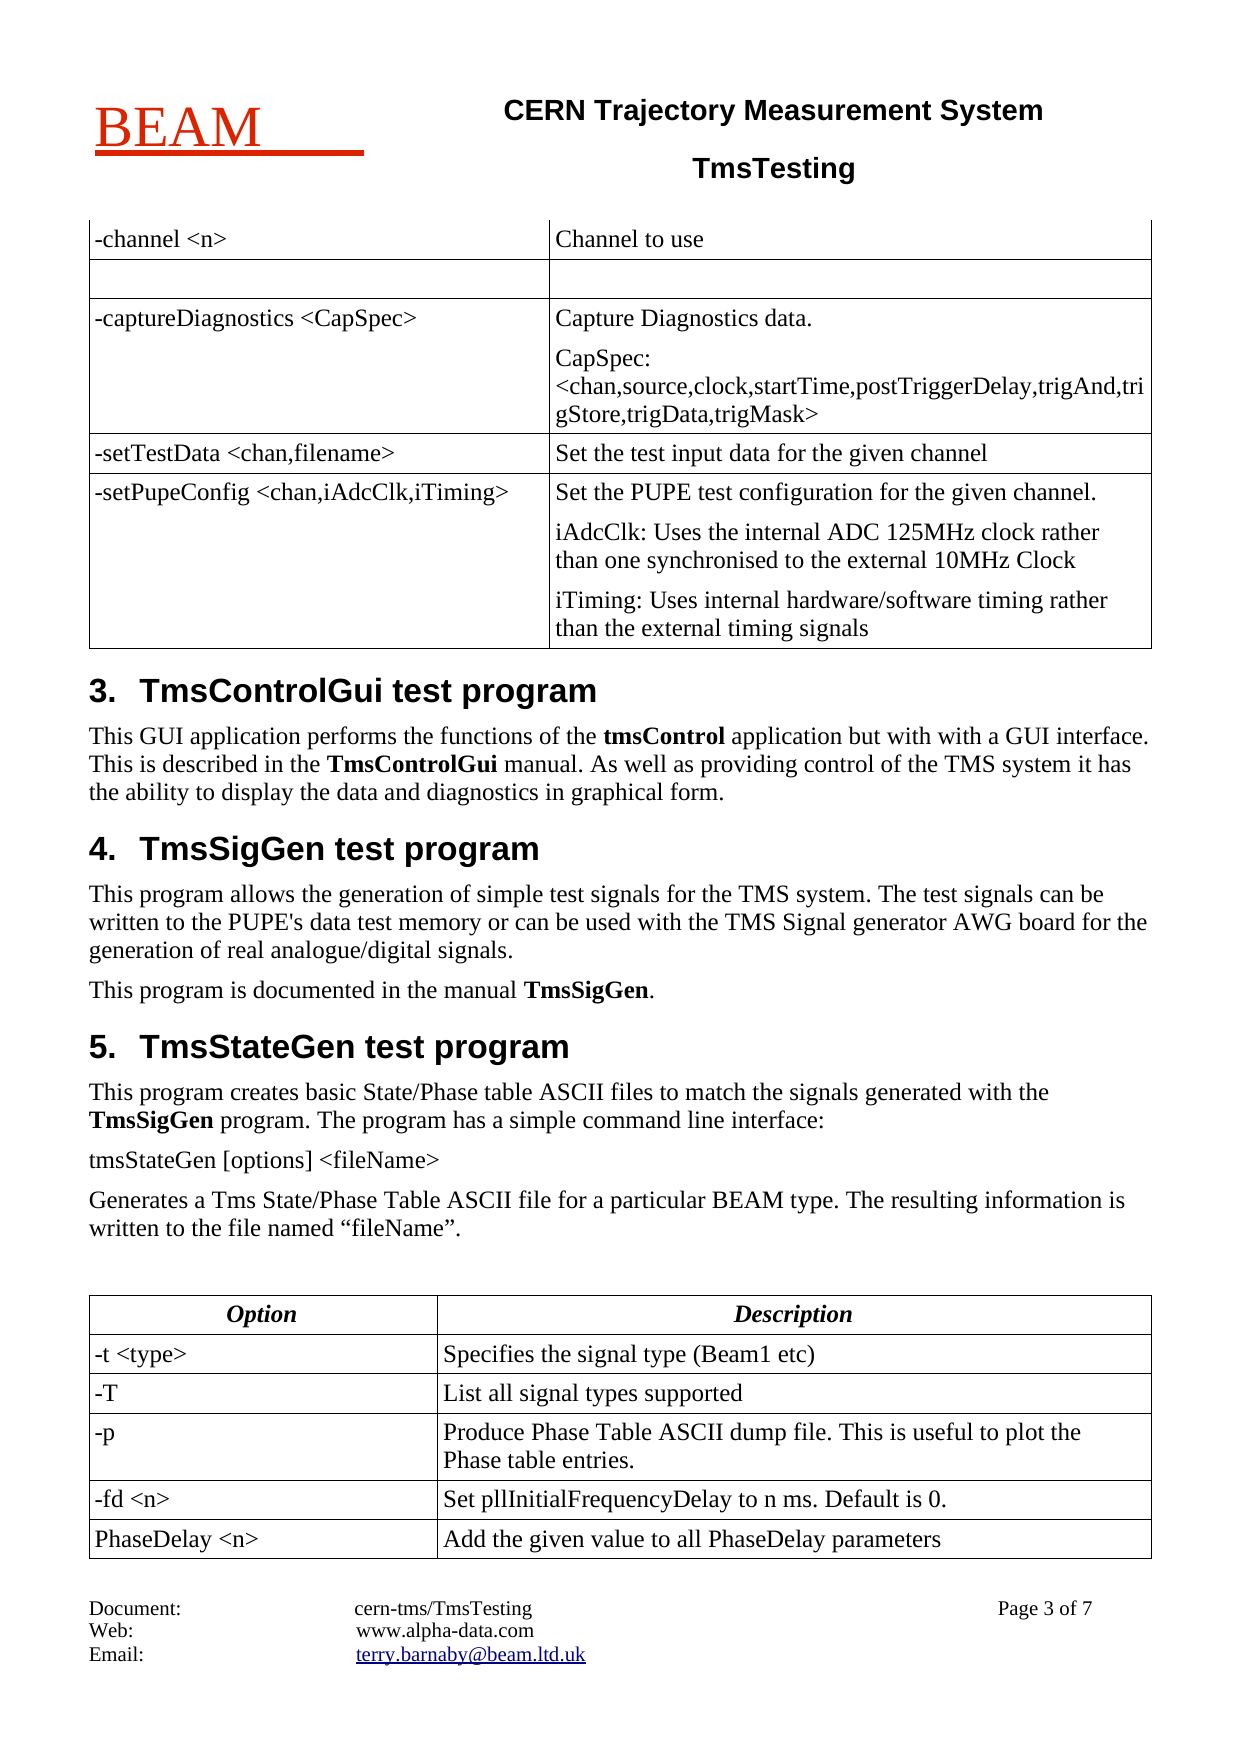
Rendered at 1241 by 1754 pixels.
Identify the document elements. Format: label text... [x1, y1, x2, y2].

table_cell -captureDiagnostics <CapSpec> [90, 299, 549, 433]
table_cell Set pllInitialFrequencyDelay to n ms. Default is 0. [438, 1481, 1151, 1519]
table_cell -p [90, 1414, 437, 1480]
text This GUI application performs the functions of the tmsControl application but with with a GUI interface. This is described in the TmsControlGui manual. As well as providing control of the TMS system it has the ability to display the data and diagnostics in graphical form. [88, 722, 1152, 806]
table_cell Set the test input data for the given channel [550, 434, 1151, 473]
table_cell -fd <n> [90, 1481, 437, 1519]
table_cell Capture Diagnostics data. CapSpec: <chan,source,clock,startTime,postTriggerDelay,trigAnd,trigStore,trigData,trigMask> [550, 299, 1151, 433]
table_cell List all signal types supported [438, 1374, 1151, 1413]
table_cell -setPupeConfig <chan,iAdcClk,iTiming> [90, 474, 549, 648]
table_cell Set the PUPE test configuration for the given channel. iAdcClk: Uses the internal ADC 125MHz clock rather than one synchronised to the external 10MHz Clock iTiming: Uses internal hardware/software timing rather than the external timing signals [550, 474, 1151, 648]
table_cell [550, 260, 1151, 298]
table_cell -t <type> [90, 1335, 437, 1373]
table_cell Specifies the signal type (Beam1 etc) [438, 1335, 1151, 1373]
subtitle TmsControlGui test program [88, 673, 1152, 710]
table_cell -setTestData <chan,filename> [90, 434, 549, 473]
text This program allows the generation of simple test signals for the TMS system. The test signals can be written to the PUPE's data test memory or can be used with the TMS Signal generator AWG board for the generation of real analogue/digital signals. [88, 880, 1152, 963]
table_header Option [90, 1296, 437, 1334]
table_cell Produce Phase Table ASCII dump file. This is useful to plot the Phase table entries. [438, 1414, 1151, 1480]
text This program creates basic State/Phase table ASCII files to match the signals generated with the TmsSigGen program. The program has a simple command line interface: [88, 1078, 1152, 1134]
table_cell -T [90, 1374, 437, 1413]
table_cell Channel to use [550, 220, 1151, 259]
text Generates a Tms State/Phase Table ASCII file for a particular BEAM type. The resulting information is written to the file named “fileName”. [88, 1187, 1152, 1242]
table_cell -channel <n> [90, 220, 549, 259]
table_cell Add the given value to all PhaseDelay parameters [438, 1520, 1151, 1558]
table_cell [90, 260, 549, 298]
subtitle TmsStateGen test program [88, 1029, 1152, 1066]
subtitle TmsSigGen test program [88, 831, 1152, 868]
text tmsStateGen [options] <fileName> [88, 1146, 1152, 1174]
text This program is documented in the manual TmsSigGen. [88, 976, 1152, 1004]
table_header Description [438, 1296, 1151, 1334]
table_cell PhaseDelay <n> [90, 1520, 437, 1558]
